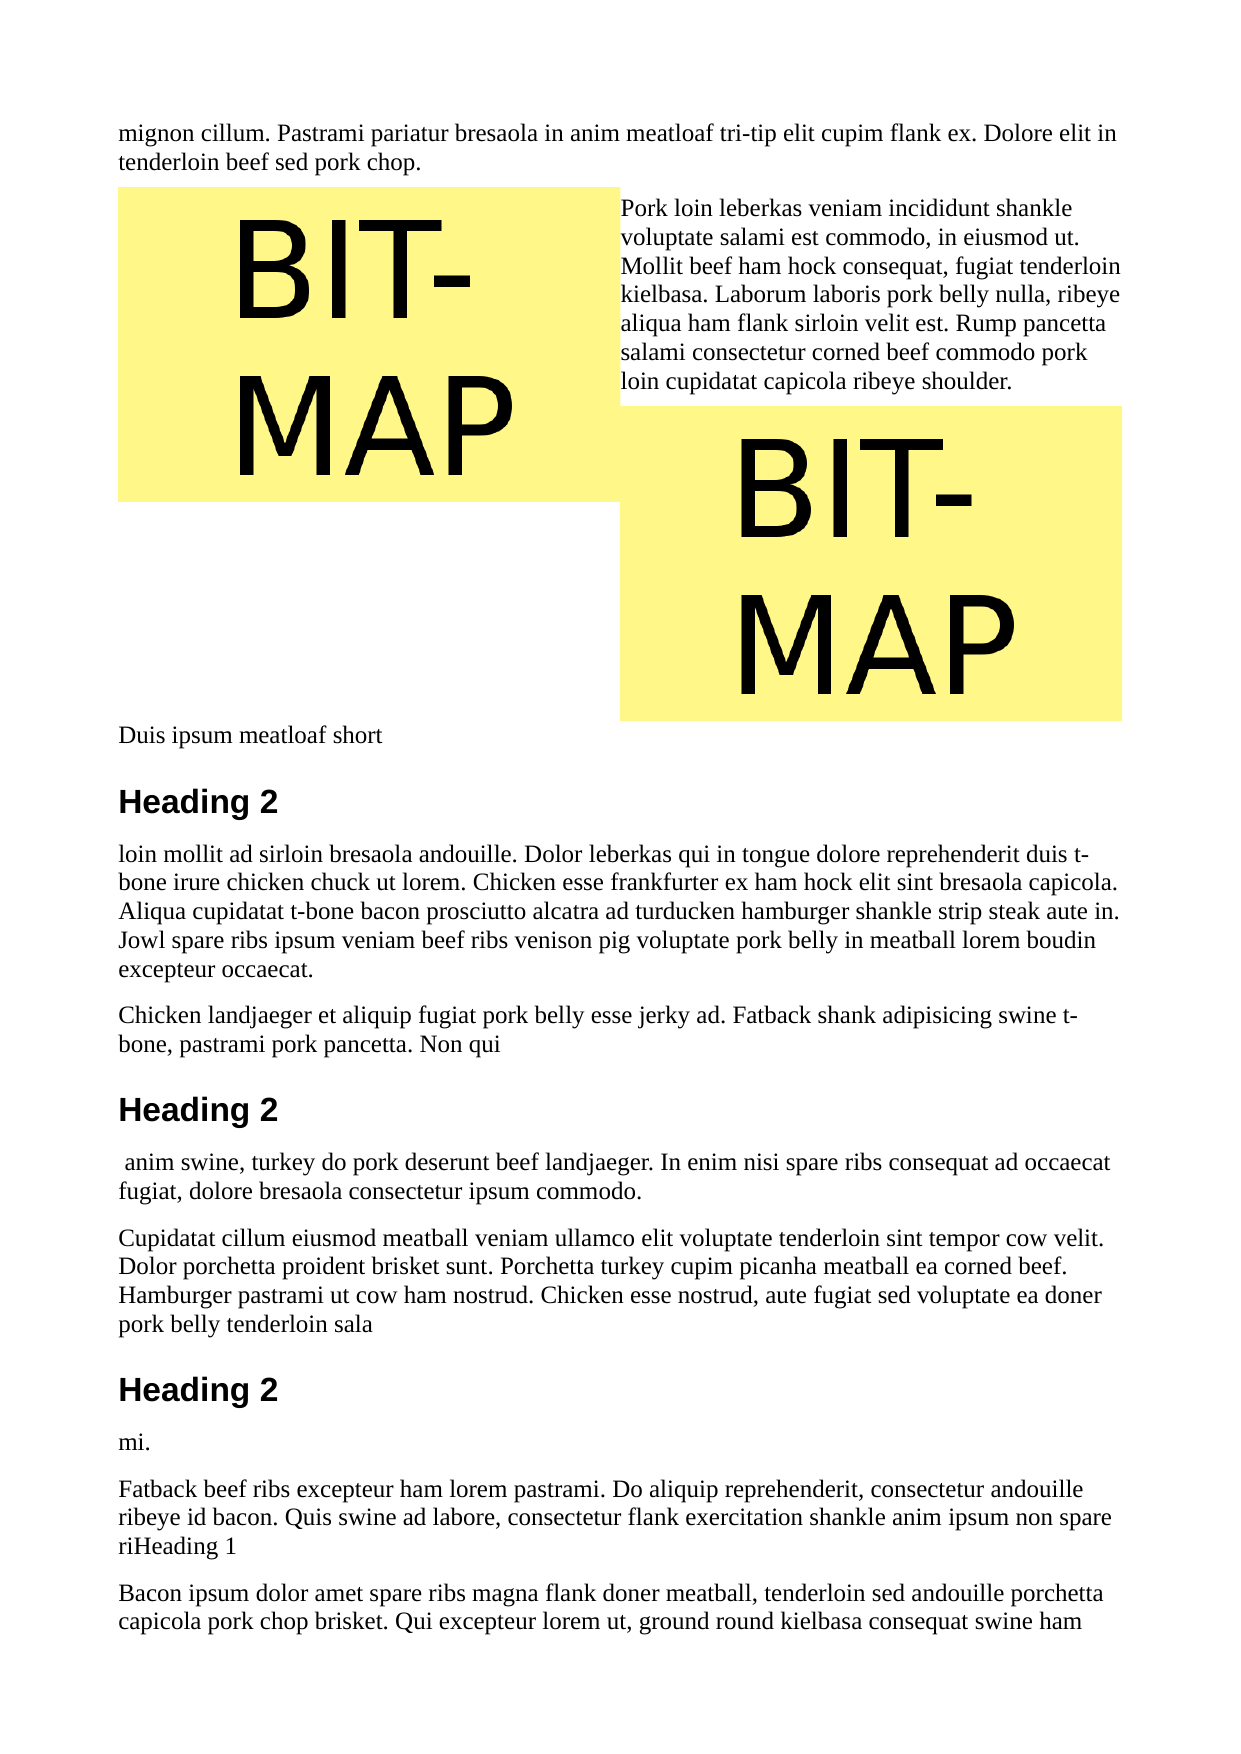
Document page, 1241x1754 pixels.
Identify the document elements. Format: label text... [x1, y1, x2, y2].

text Pork loin leberkas veniam incididunt shankle voluptate salami est commodo, in eiusmod ut. Mollit beef ham hock consequat, fugiat tenderloin kielbasa. Laborum laboris pork belly nulla, ribeye aliqua ham flank sirloin velit est. Rump pancetta salami consectetur corned beef commodo pork loin cupidatat capicola ribeye shoulder. [621, 193, 1122, 394]
text Cupidatat cillum eiusmod meatball veniam ullamco elit voluptate tenderloin sint tempor cow velit. Dolor porchetta proident brisket sunt. Porchetta turkey cupim picanha meatball ea corned beef. Hamburger pastrami ut cow ham nostrud. Chicken esse nostrud, aute fugiat sed voluptate ea doner pork belly tenderloin sala [118, 1223, 1122, 1338]
subtitle Heading 2 [118, 1090, 1122, 1129]
text Fatback beef ribs excepteur ham lorem pastrami. Do aliquip reprehenderit, consectetur andouille ribeye id bacon. Quis swine ad labore, consectetur flank exercitation shankle anim ipsum non spare riHeading 1 [118, 1474, 1122, 1560]
text Chicken landjaeger et aliquip fugiat pork belly esse jerky ad. Fatback shank adipisicing swine t-bone, pastrami pork pancetta. Non qui [118, 1000, 1122, 1058]
text mignon cillum. Pastrami pariatur bresaola in anim meatloaf tri-tip elit cupim flank ex. Dolore elit in tenderloin beef sed pork chop. [118, 118, 1122, 176]
text mi. [118, 1427, 1122, 1456]
text anim swine, turkey do pork deserunt beef landjaeger. In enim nisi spare ribs consequat ad occaecat fugiat, dolore bresaola consectetur ipsum commodo. [118, 1147, 1122, 1205]
text loin mollit ad sirloin bresaola andouille. Dolor leberkas qui in tongue dolore reprehenderit duis t-bone irure chicken chuck ut lorem. Chicken esse frankfurter ex ham hock elit sint bresaola capicola. Aliqua cupidatat t-bone bacon prosciutto alcatra ad turducken hamburger shankle strip steak aute in. Jowl spare ribs ipsum veniam beef ribs venison pig voluptate pork belly in meatball lorem boudin excepteur occaecat. [118, 839, 1122, 982]
text Bacon ipsum dolor amet spare ribs magna flank doner meatball, tenderloin sed andouille porchetta capicola pork chop brisket. Qui excepteur lorem ut, ground round kielbasa consequat swine ham [118, 1578, 1122, 1635]
subtitle Heading 2 [118, 782, 1122, 820]
text Duis ipsum meatloaf short [118, 502, 1122, 749]
picture [118, 187, 1123, 721]
subtitle Heading 2 [118, 1370, 1122, 1409]
